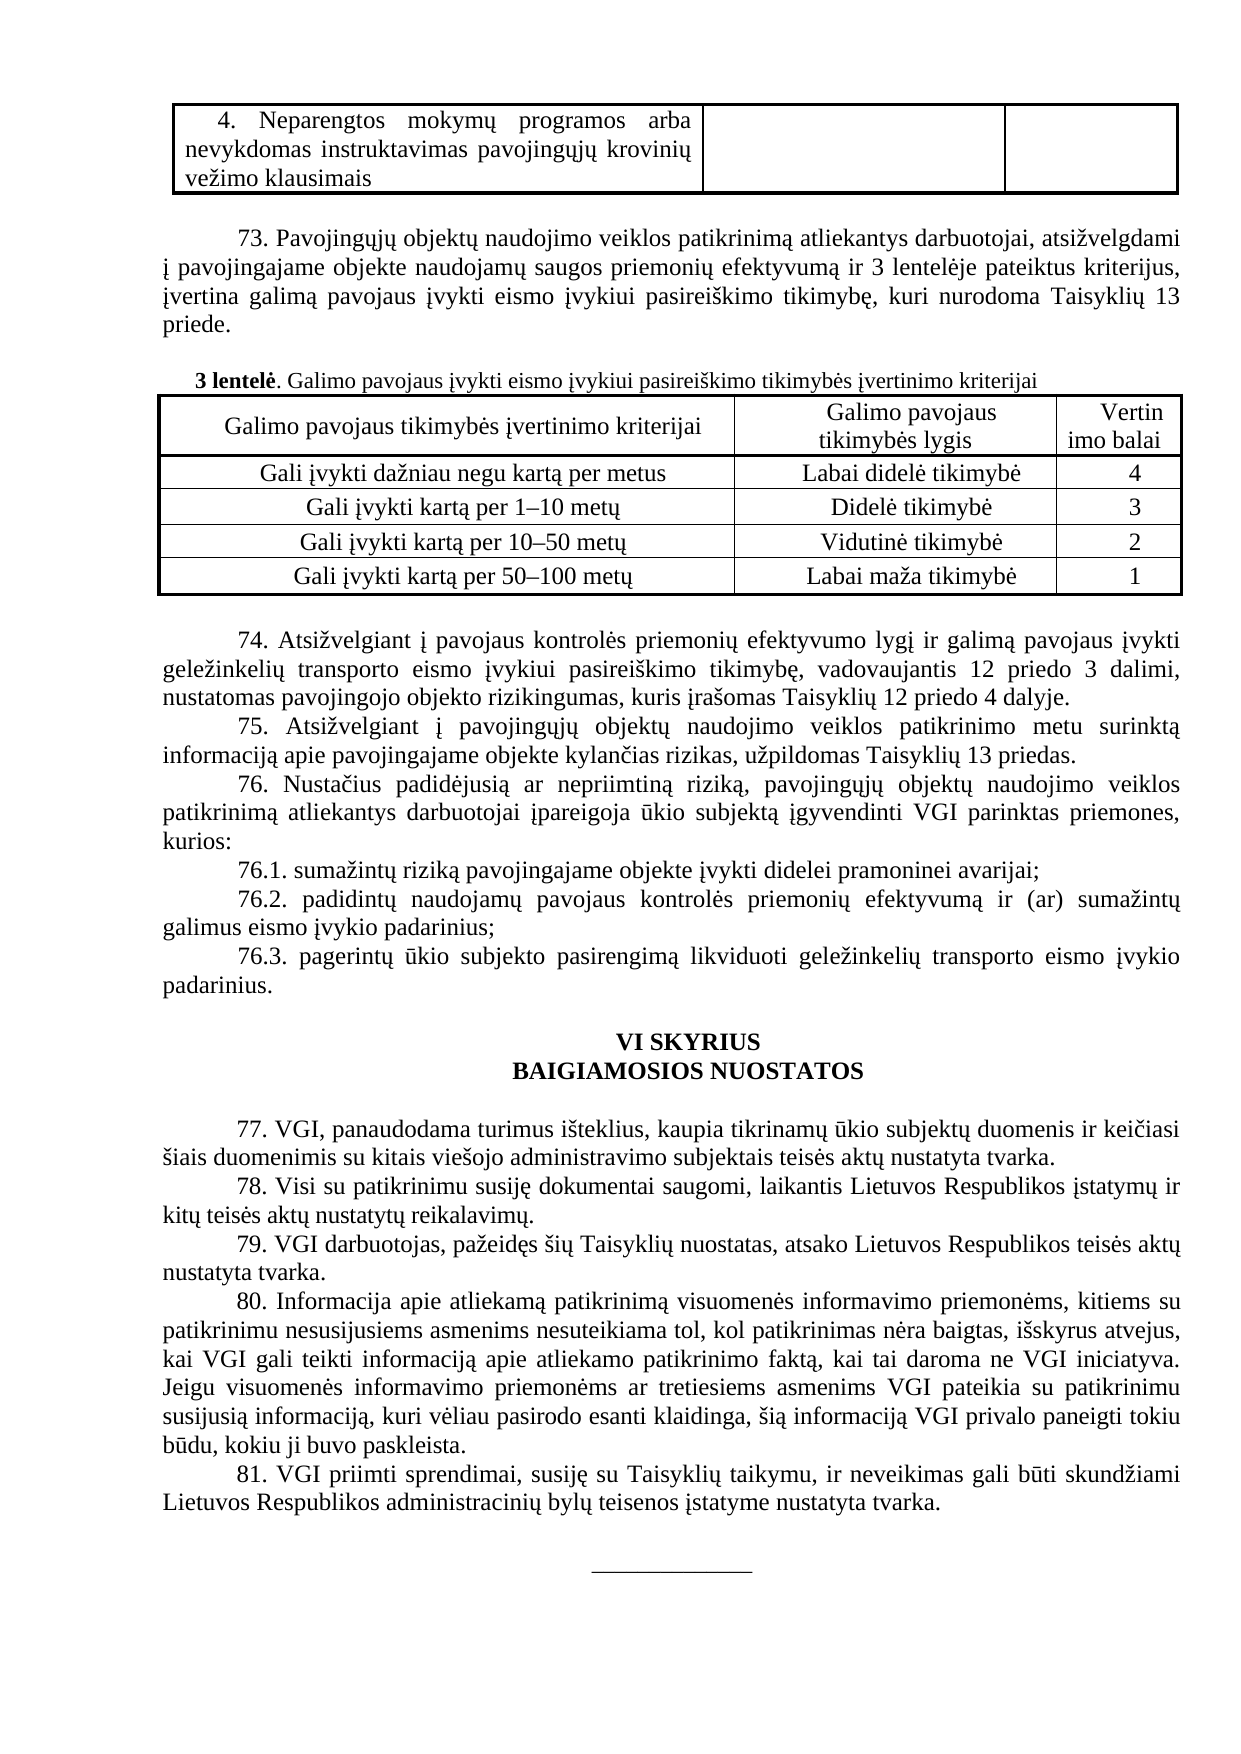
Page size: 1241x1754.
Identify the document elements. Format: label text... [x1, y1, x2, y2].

text 77. VGI, panaudodama turimus išteklius, kaupia tikrinamų ūkio subjektų duomenis ir keičiasi šiais duomenimis su kitais viešojo administravimo subjektais teisės aktų nustatyta tvarka. [162, 1114, 1181, 1171]
text 76.3. pagerintų ūkio subjekto pasirengimą likviduoti geležinkelių transporto eismo įvykio padarinius. [162, 941, 1181, 999]
table_cell Gali įvykti kartą per 50–100 metų [161, 558, 734, 593]
table_cell Gali įvykti kartą per 1–10 metų [161, 489, 734, 523]
table_header Galimo pavojaus tikimybės įvertinimo kriterijai [161, 397, 734, 454]
table_cell Labai didelė tikimybė [735, 457, 1056, 488]
text BAIGIAMOSIOS NUOSTATOS [162, 1056, 1181, 1085]
table_cell Gali įvykti dažniau negu kartą per metus [161, 457, 734, 488]
table_cell Labai maža tikimybė [735, 558, 1056, 593]
table_cell 4. Neparengtos mokymų programos arba nevykdomas instruktavimas pavojingųjų krovinių vežimo klausimais [175, 106, 702, 191]
text 76.2. padidintų naudojamų pavojaus kontrolės priemonių efektyvumą ir (ar) sumažintų galimus eismo įvykio padarinius; [162, 884, 1181, 941]
text 81. VGI priimti sprendimai, susiję su Taisyklių taikymu, ir neveikimas gali būti skundžiami Lietuvos Respublikos administracinių bylų teisenos įstatyme nustatyta tvarka. [162, 1459, 1181, 1516]
table_cell 1 [1057, 558, 1180, 593]
text Vi SKYRIUS [162, 1027, 1181, 1056]
table_cell Vidutinė tikimybė [735, 525, 1056, 557]
text 80. Informacija apie atliekamą patikrinimą visuomenės informavimo priemonėms, kitiems su patikrinimu nesusijusiems asmenims nesuteikiama tol, kol patikrinimas nėra baigtas, išskyrus atvejus, kai VGI gali teikti informaciją apie atliekamo patikrinimo faktą, kai tai daroma ne VGI iniciatyva. Jeigu visuomenės informavimo priemonėms ar tretiesiems asmenims VGI pateikia su patikrinimu susijusią informaciją, kuri vėliau pasirodo esanti klaidinga, šią informaciją VGI privalo paneigti tokiu būdu, kokiu ji buvo paskleista. [162, 1286, 1181, 1459]
text ______________ [162, 1549, 1181, 1576]
table_cell 2 [1057, 525, 1180, 557]
table_cell 4 [1057, 457, 1180, 488]
table_cell [704, 106, 1004, 191]
table_cell 3 [1057, 489, 1180, 523]
text 75. Atsižvelgiant į pavojingųjų objektų naudojimo veiklos patikrinimo metu surinktą informaciją apie pavojingajame objekte kylančias rizikas, užpildomas Taisyklių 13 priedas. [162, 711, 1181, 769]
text 76. Nustačius padidėjusią ar nepriimtiną riziką, pavojingųjų objektų naudojimo veiklos patikrinimą atliekantys darbuotojai įpareigoja ūkio subjektą įgyvendinti VGI parinktas priemones, kurios: [162, 769, 1181, 855]
table_header Vertinimo balai [1057, 397, 1180, 454]
table_header Galimo pavojaus tikimybės lygis [735, 397, 1056, 454]
table_cell Didelė tikimybė [735, 489, 1056, 523]
text 73. Pavojingųjų objektų naudojimo veiklos patikrinimą atliekantys darbuotojai, atsižvelgdami į pavojingajame objekte naudojamų saugos priemonių efektyvumą ir 3 lentelėje pateiktus kriterijus, įvertina galimą pavojaus įvykti eismo įvykiui pasireiškimo tikimybę, kuri nurodoma Taisyklių 13 priede. [162, 223, 1181, 338]
table_cell [1006, 106, 1176, 191]
text 78. Visi su patikrinimu susiję dokumentai saugomi, laikantis Lietuvos Respublikos įstatymų ir kitų teisės aktų nustatytų reikalavimų. [162, 1171, 1181, 1229]
text 74. Atsižvelgiant į pavojaus kontrolės priemonių efektyvumo lygį ir galimą pavojaus įvykti geležinkelių transporto eismo įvykiui pasireiškimo tikimybę, vadovaujantis 12 priedo 3 dalimi, nustatomas pavojingojo objekto rizikingumas, kuris įrašomas Taisyklių 12 priedo 4 dalyje. [162, 625, 1181, 711]
text 3 lentelė. Galimo pavojaus įvykti eismo įvykiui pasireiškimo tikimybės įvertinimo kriterijai [162, 367, 1181, 393]
table_cell Gali įvykti kartą per 10–50 metų [161, 525, 734, 557]
text 79. VGI darbuotojas, pažeidęs šių Taisyklių nuostatas, atsako Lietuvos Respublikos teisės aktų nustatyta tvarka. [162, 1229, 1181, 1286]
text 76.1. sumažintų riziką pavojingajame objekte įvykti didelei pramoninei avarijai; [162, 855, 1181, 884]
